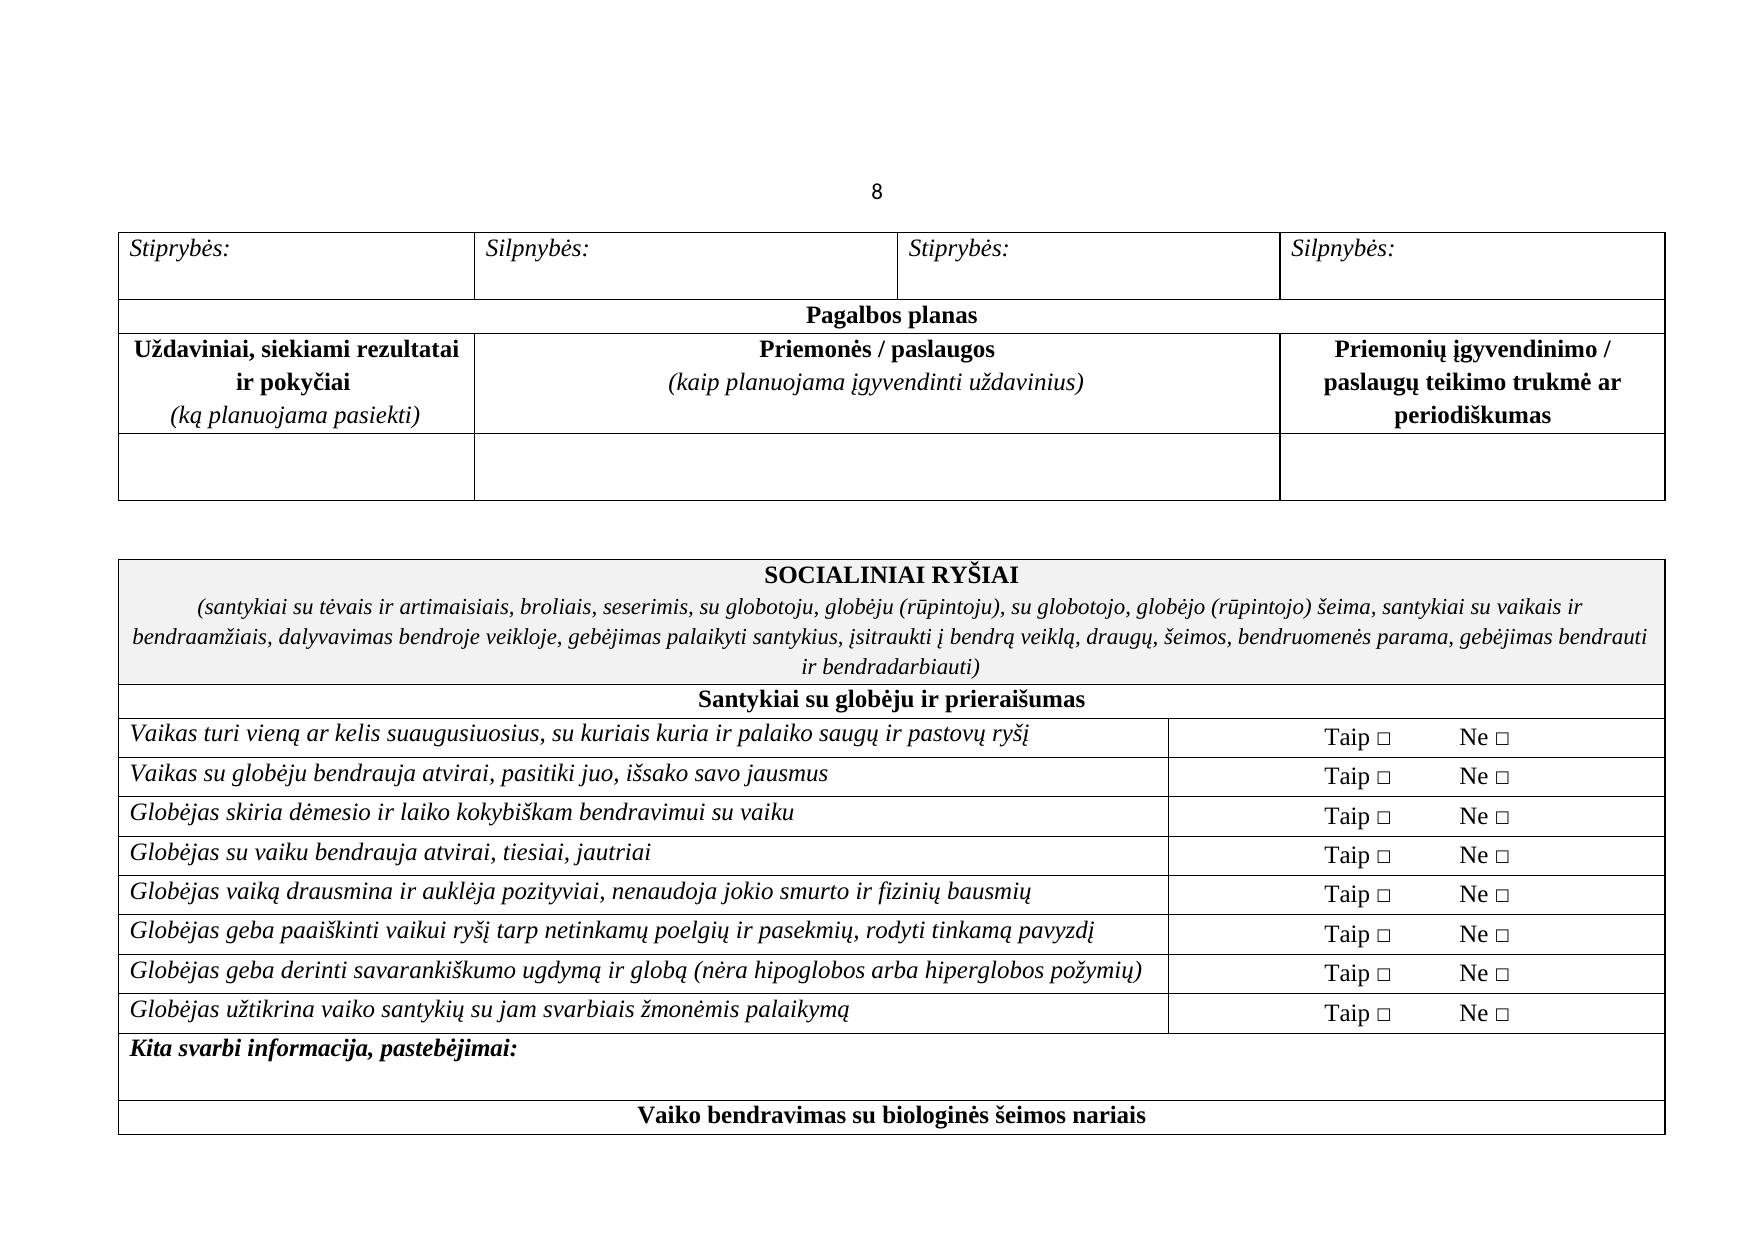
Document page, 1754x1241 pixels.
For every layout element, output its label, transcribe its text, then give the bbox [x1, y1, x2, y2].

table_cell Taip ☐ Ne ☐ [1169, 837, 1664, 875]
table_cell [475, 434, 1279, 500]
table_cell [1281, 434, 1664, 500]
table_cell Taip ☐ Ne ☐ [1169, 797, 1664, 836]
table_cell Taip ☐ Ne ☐ [1169, 719, 1664, 757]
table_cell Santykiai su globėju ir prieraišumas [119, 685, 1664, 717]
table_cell Taip ☐ Ne ☐ [1169, 758, 1664, 796]
table_cell Kita svarbi informacija, pastebėjimai: [119, 1034, 1664, 1099]
table_cell Stiprybės: [119, 233, 474, 299]
table_cell Silpnybės: [475, 233, 897, 299]
table_cell Taip ☐ Ne ☐ [1169, 994, 1664, 1032]
table_cell Taip ☐ Ne ☐ [1169, 915, 1664, 954]
table_cell Globėjas užtikrina vaiko santykių su jam svarbiais žmonėmis palaikymą [119, 994, 1168, 1032]
table_cell Taip ☐ Ne ☐ [1169, 955, 1664, 993]
table_cell Vaiko bendravimas su biologinės šeimos nariais [119, 1101, 1664, 1134]
table_cell Taip ☐ Ne ☐ [1169, 876, 1664, 914]
table_cell Pagalbos planas [119, 300, 1664, 333]
table_cell Uždaviniai, siekiami rezultatai ir pokyčiai (ką planuojama pasiekti) [119, 334, 474, 433]
table_header SOCIALINIAI RYŠIAI (santykiai su tėvais ir artimaisiais, broliais, seserimis, su globotoju, globėju (rūpintoju), su globotojo, globėjo (rūpintojo) šeima, santykiai su vaikais ir bendraamžiais, dalyvavimas bendroje veikloje, gebėjimas palaikyti santykius, įsitraukti į bendrą veiklą, draugų, šeimos, bendruomenės parama, gebėjimas bendrauti ir bendradarbiauti) [119, 560, 1664, 683]
table_cell Globėjas skiria dėmesio ir laiko kokybiškam bendravimui su vaiku [119, 797, 1168, 836]
table_cell Globėjas su vaiku bendrauja atvirai, tiesiai, jautriai [119, 837, 1168, 875]
table_cell [119, 434, 474, 500]
table_cell Silpnybės: [1281, 233, 1664, 299]
table_cell Globėjas vaiką drausmina ir auklėja pozityviai, nenaudoja jokio smurto ir fizinių bausmių [119, 876, 1168, 914]
table_cell Priemonių įgyvendinimo / paslaugų teikimo trukmė ar periodiškumas [1281, 334, 1664, 433]
table_cell Priemonės / paslaugos (kaip planuojama įgyvendinti uždavinius) [475, 334, 1279, 433]
table_cell Globėjas geba paaiškinti vaikui ryšį tarp netinkamų poelgių ir pasekmių, rodyti tinkamą pavyzdį [119, 915, 1168, 954]
table_cell Vaikas su globėju bendrauja atvirai, pasitiki juo, išsako savo jausmus [119, 758, 1168, 796]
table_cell Vaikas turi vieną ar kelis suaugusiuosius, su kuriais kuria ir palaiko saugų ir pastovų ryšį [119, 719, 1168, 757]
table_cell Stiprybės: [898, 233, 1279, 299]
table_cell Globėjas geba derinti savarankiškumo ugdymą ir globą (nėra hipoglobos arba hiperglobos požymių) [119, 955, 1168, 993]
